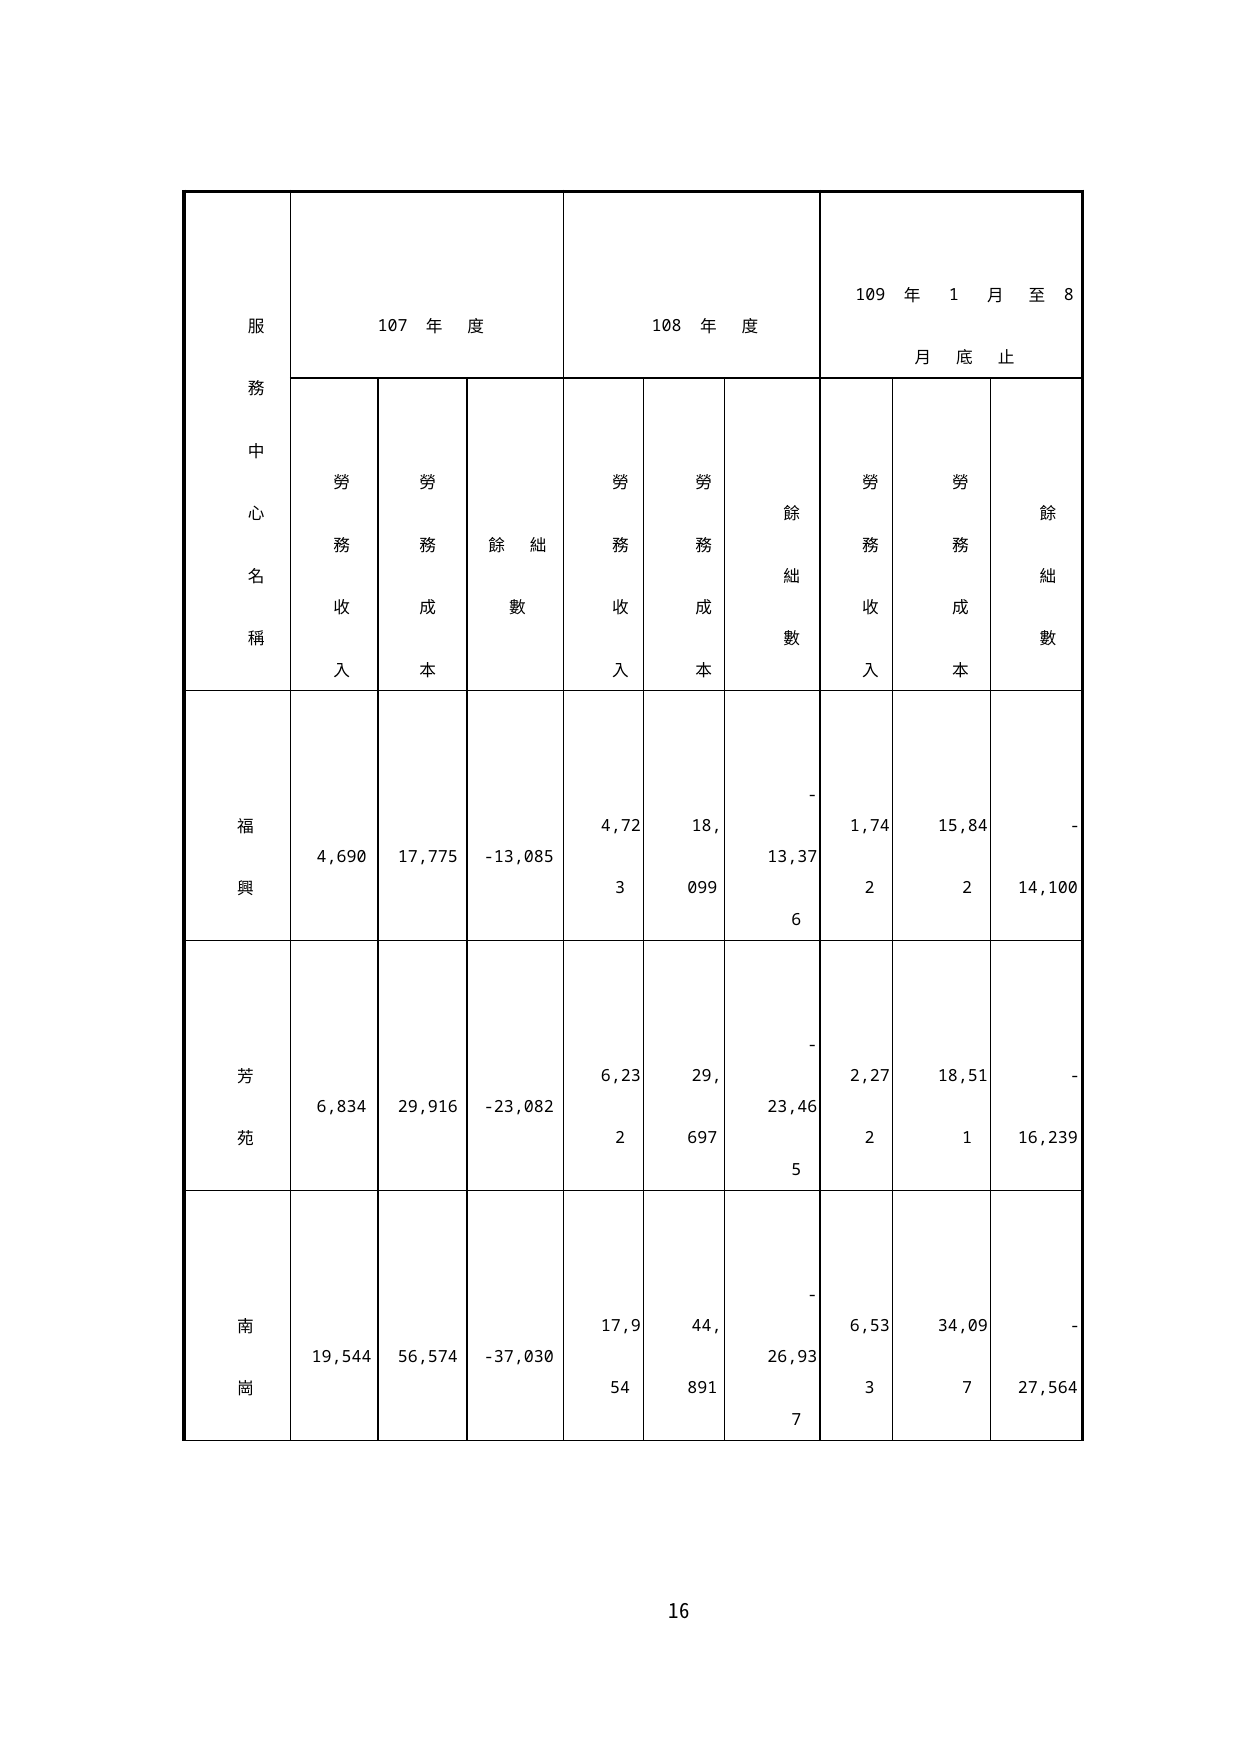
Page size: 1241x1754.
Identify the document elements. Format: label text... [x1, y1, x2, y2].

table_header 107年度 [291, 193, 563, 377]
table_cell -27,564 [991, 1191, 1081, 1439]
table_cell -37,030 [468, 1191, 563, 1439]
table_cell 17,954 [564, 1191, 643, 1439]
table_cell 29,697 [644, 941, 724, 1189]
table_cell 18,099 [644, 691, 724, 939]
table_cell 6,232 [564, 941, 643, 1189]
table_cell 芳苑 [186, 941, 290, 1189]
table_cell 餘絀數 [991, 379, 1081, 689]
table_cell -26,937 [725, 1191, 819, 1439]
table_cell -16,239 [991, 941, 1081, 1189]
table_cell -23,465 [725, 941, 819, 1189]
table_cell 56,574 [379, 1191, 466, 1439]
table_cell 勞務成本 [644, 379, 724, 689]
table_cell 15,842 [893, 691, 990, 939]
table_cell 勞務收入 [291, 379, 377, 689]
table_cell 1,742 [821, 691, 892, 939]
table_cell 南崗 [186, 1191, 290, 1439]
table_cell 餘絀數 [468, 379, 563, 689]
table_cell 勞務收入 [564, 379, 643, 689]
table_cell 2,272 [821, 941, 892, 1189]
table_cell 19,544 [291, 1191, 377, 1439]
table_cell 34,097 [893, 1191, 990, 1439]
table_cell 6,533 [821, 1191, 892, 1439]
table_cell -14,100 [991, 691, 1081, 939]
table_cell 4,723 [564, 691, 643, 939]
table_header 108年度 [564, 193, 819, 377]
table_cell -23,082 [468, 941, 563, 1189]
table_cell -13,376 [725, 691, 819, 939]
table_cell 勞務收入 [821, 379, 892, 689]
table_cell 餘絀數 [725, 379, 819, 689]
table_cell 勞務成本 [893, 379, 990, 689]
table_cell 17,775 [379, 691, 466, 939]
table_cell 44,891 [644, 1191, 724, 1439]
table_cell 福興 [186, 691, 290, 939]
table_cell 29,916 [379, 941, 466, 1189]
table_header 服務中心名稱 [186, 193, 290, 689]
table_cell 6,834 [291, 941, 377, 1189]
table_header 109年1月至8月底止 [821, 193, 1081, 377]
table_cell 勞務成本 [379, 379, 466, 689]
table_cell -13,085 [468, 691, 563, 939]
table_cell 18,511 [893, 941, 990, 1189]
table_cell 4,690 [291, 691, 377, 939]
